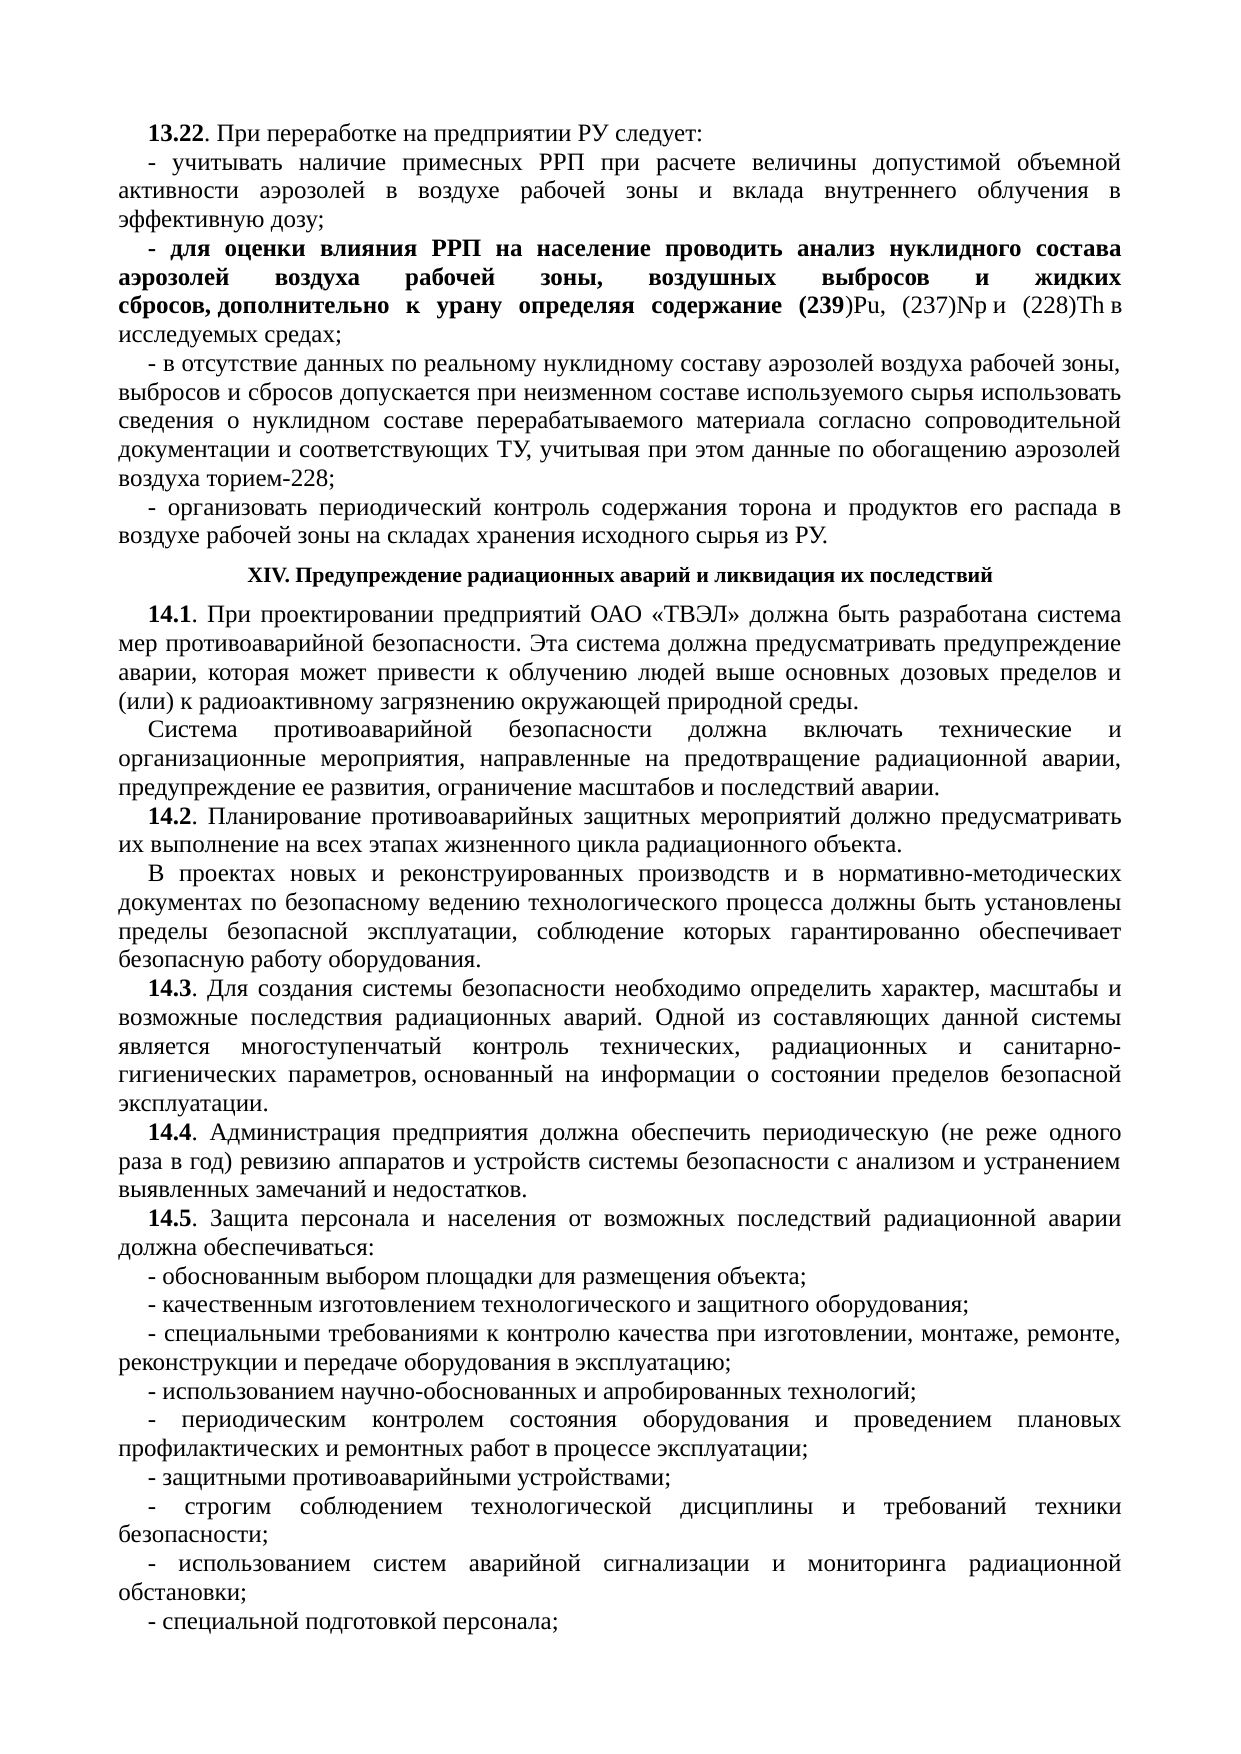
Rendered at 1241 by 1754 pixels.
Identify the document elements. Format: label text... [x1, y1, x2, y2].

text - качественным изготовлением технологического и защитного оборудования; [118, 1289, 1122, 1318]
text 14.3. Для создания системы безопасности необходимо определить характер, масштабы и возможные последствия радиационных аварий. Одной из составляющих данной системы является многоступенчатый контроль технических, радиационных и санитарно-гигиенических параметров, основанный на информации о состоянии пределов безопасной эксплуатации. [118, 973, 1122, 1117]
text - использованием научно-обоснованных и апробированных технологий; [118, 1376, 1122, 1404]
text - строгим соблюдением технологической дисциплины и требований техники безопасности; [118, 1491, 1122, 1548]
text Система противоаварийной безопасности должна включать технические и организационные мероприятия, направленные на предотвращение радиационной аварии, предупреждение ее развития, ограничение масштабов и последствий аварии. [118, 714, 1122, 801]
subtitle XIV. Предупреждение радиационных аварий и ликвидация их последствий [118, 562, 1122, 587]
text - специальной подготовкой персонала; [118, 1606, 1122, 1634]
text В проектах новых и реконструированных производств и в нормативно-методических документах по безопасному ведению технологического процесса должны быть установлены пределы безопасной эксплуатации, соблюдение которых гарантированно обеспечивает безопасную работу оборудования. [118, 858, 1122, 973]
text - защитными противоаварийными устройствами; [118, 1462, 1122, 1491]
text - для оценки влияния РРП на население проводить анализ нуклидного состава аэрозолей воздуха рабочей зоны, воздушных выбросов и жидких сбросов, дополнительно к урану определяя содержание (239)Pu, (237)Np и (228)Th в исследуемых средах; [118, 233, 1122, 348]
text 14.5. Защита персонала и населения от возможных последствий радиационной аварии должна обеспечиваться: [118, 1203, 1122, 1261]
text 13.22. При переработке на предприятии РУ следует: [118, 118, 1122, 147]
text - организовать периодический контроль содержания торона и продуктов его распада в воздухе рабочей зоны на складах хранения исходного сырья из РУ. [118, 492, 1122, 549]
text 14.2. Планирование противоаварийных защитных мероприятий должно предусматривать их выполнение на всех этапах жизненного цикла радиационного объекта. [118, 801, 1122, 858]
text - специальными требованиями к контролю качества при изготовлении, монтаже, ремонте, реконструкции и передаче оборудования в эксплуатацию; [118, 1318, 1122, 1376]
text - в отсутствие данных по реальному нуклидному составу аэрозолей воздуха рабочей зоны, выбросов и сбросов допускается при неизменном составе используемого сырья использовать сведения о нуклидном составе перерабатываемого материала согласно сопроводительной документации и соответствующих ТУ, учитывая при этом данные по обогащению аэрозолей воздуха торием-228; [118, 348, 1122, 492]
text 14.4. Администрация предприятия должна обеспечить периодическую (не реже одного раза в год) ревизию аппаратов и устройств системы безопасности с анализом и устранением выявленных замечаний и недостатков. [118, 1117, 1122, 1203]
text - обоснованным выбором площадки для размещения объекта; [118, 1261, 1122, 1289]
text - периодическим контролем состояния оборудования и проведением плановых профилактических и ремонтных работ в процессе эксплуатации; [118, 1404, 1122, 1462]
text - использованием систем аварийной сигнализации и мониторинга радиационной обстановки; [118, 1548, 1122, 1606]
text - учитывать наличие примесных РРП при расчете величины допустимой объемной активности аэрозолей в воздухе рабочей зоны и вклада внутреннего облучения в эффективную дозу; [118, 147, 1122, 233]
text 14.1. При проектировании предприятий ОАО «ТВЭЛ» должна быть разработана система мер противоаварийной безопасности. Эта система должна предусматривать предупреждение аварии, которая может привести к облучению людей выше основных дозовых пределов и (или) к радиоактивному загрязнению окружающей природной среды. [118, 599, 1122, 714]
